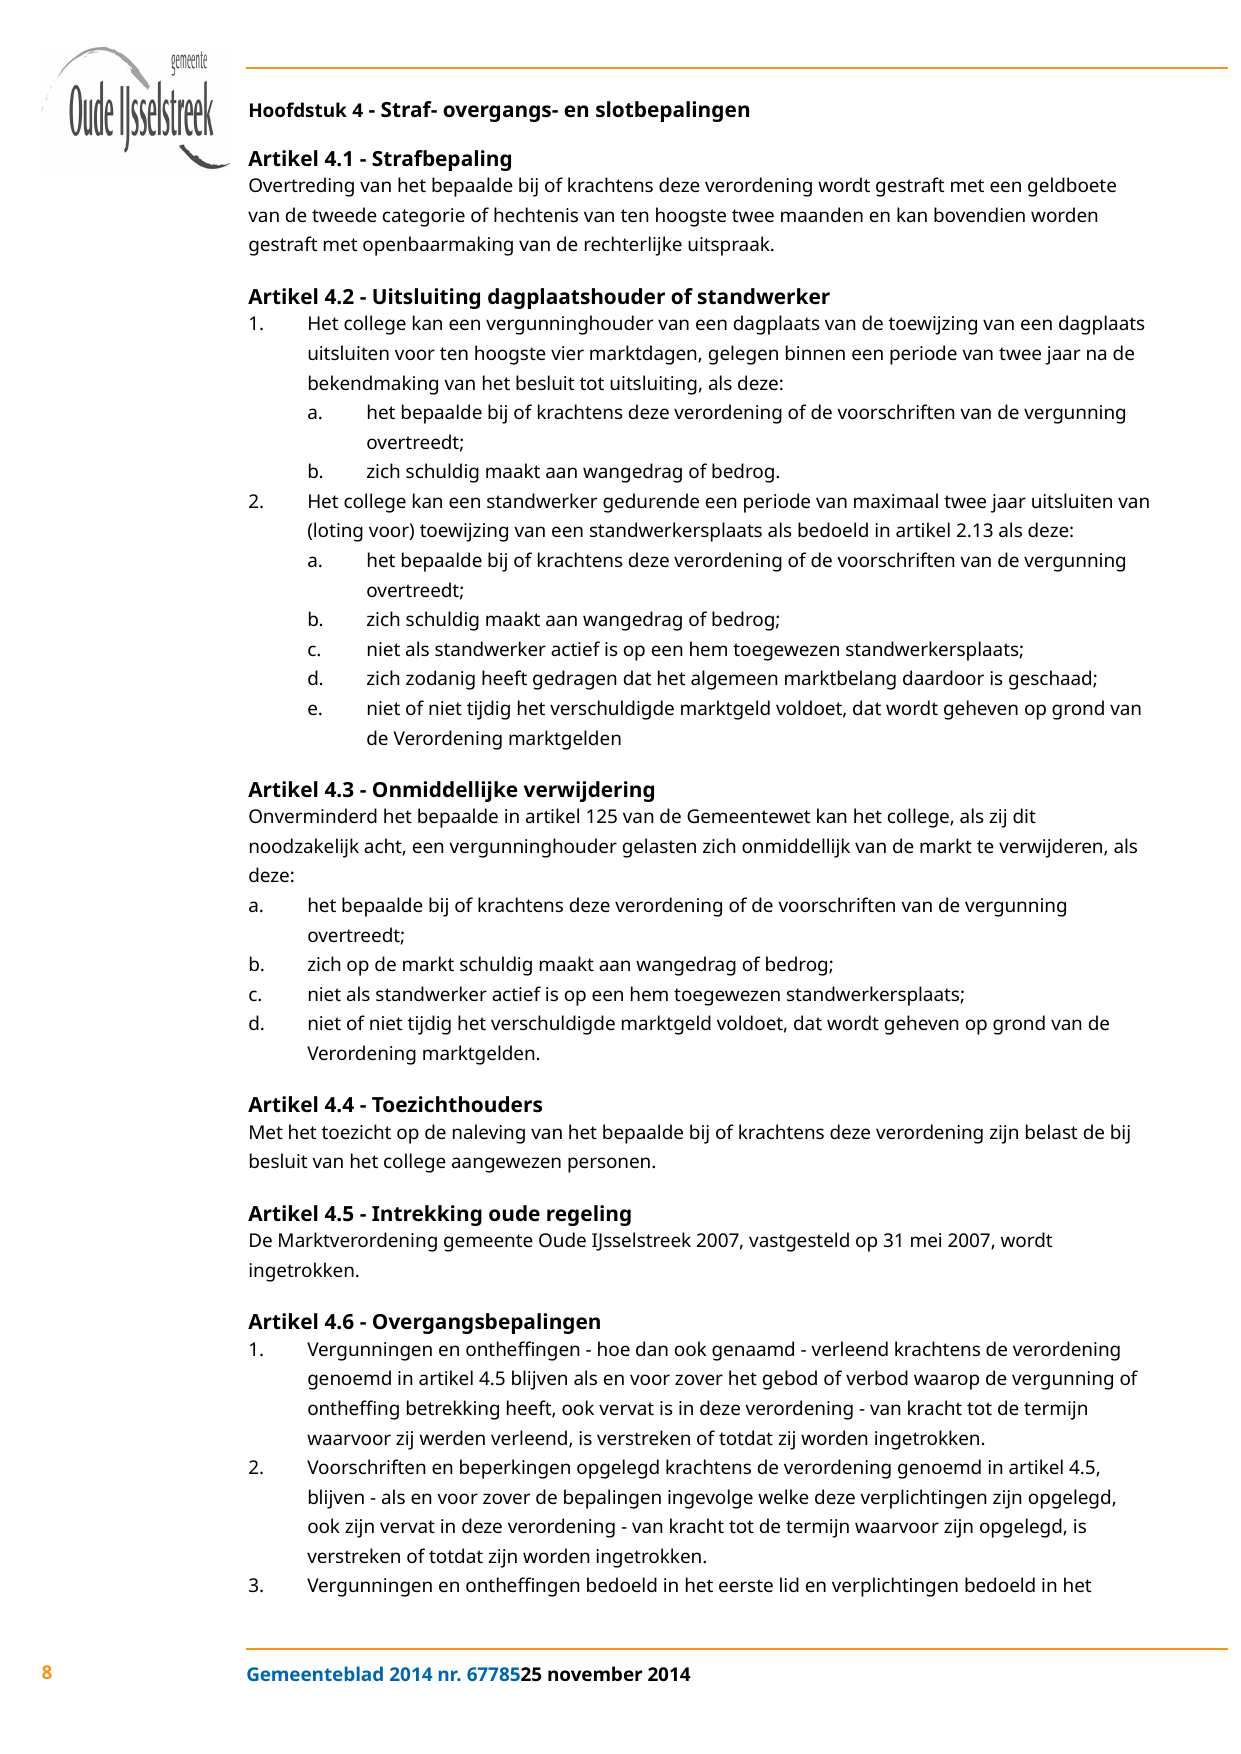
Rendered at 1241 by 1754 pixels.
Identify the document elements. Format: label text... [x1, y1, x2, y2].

text Onverminderd het bepaalde in artikel 125 van de Gemeentewet kan het college, als zij dit noodzakelijk acht, een vergunninghouder gelasten zich onmiddellijk van de markt te verwijderen, als deze: [248, 803, 1152, 888]
text Artikel 4.4 - Toezichthouders [248, 1091, 1152, 1119]
list Voorschriften en beperkingen opgelegd krachtens de verordening genoemd in artikel 4.5, blijven - als en voor zover de bepalingen ingevolge welke deze verplichtingen zijn opgelegd, ook zijn vervat in deze verordening - van kracht tot de termijn waarvoor zijn opgelegd, is verstreken of totdat zijn worden ingetrokken. [248, 1454, 1152, 1569]
text Artikel 4.6 - Overgangsbepalingen [248, 1307, 1152, 1336]
list Het college kan een vergunninghouder van een dagplaats van de toewijzing van een dagplaats uitsluiten voor ten hoogste vier marktdagen, gelegen binnen een periode van twee jaar na de bekendmaking van het besluit tot uitsluiting, als deze: [248, 311, 1152, 395]
list zich schuldig maakt aan wangedrag of bedrog. [307, 458, 1152, 484]
list Vergunningen en ontheffingen bedoeld in het eerste lid en verplichtingen bedoeld in het [248, 1573, 1152, 1598]
list niet of niet tijdig het verschuldigde marktgeld voldoet, dat wordt geheven op grond van de Verordening marktgelden. [248, 1011, 1152, 1066]
list niet of niet tijdig het verschuldigde marktgeld voldoet, dat wordt geheven op grond van de Verordening marktgelden [307, 695, 1152, 750]
list het bepaalde bij of krachtens deze verordening of de voorschriften van de vergunning overtreedt; [248, 892, 1152, 948]
list zich zodanig heeft gedragen dat het algemeen marktbelang daardoor is geschaad; [307, 666, 1152, 691]
list niet als standwerker actief is op een hem toegewezen standwerkersplaats; [248, 981, 1152, 1007]
text Artikel 4.1 - Strafbepaling [248, 144, 1152, 172]
text Artikel 4.2 - Uitsluiting dagplaatshouder of standwerker [248, 282, 1152, 311]
text Met het toezicht op de naleving van het bepaalde bij of krachtens deze verordening zijn belast de bij besluit van het college aangewezen personen. [248, 1119, 1152, 1174]
list zich op de markt schuldig maakt aan wangedrag of bedrog; [248, 951, 1152, 977]
text Hoofdstuk 4 - Straf- overgangs- en slotbepalingen [248, 95, 1152, 123]
text Overtreding van het bepaalde bij of krachtens deze verordening wordt gestraft met een geldboete van de tweede categorie of hechtenis van ten hoogste twee maanden en kan bovendien worden gestraft met openbaarmaking van de rechterlijke uitspraak. [248, 172, 1152, 257]
list het bepaalde bij of krachtens deze verordening of de voorschriften van de vergunning overtreedt; [307, 547, 1152, 602]
text De Marktverordening gemeente Oude IJsselstreek 2007, vastgesteld op 31 mei 2007, wordt ingetrokken. [248, 1227, 1152, 1283]
list het bepaalde bij of krachtens deze verordening of de voorschriften van de vergunning overtreedt; [307, 399, 1152, 454]
text Artikel 4.5 - Intrekking oude regeling [248, 1199, 1152, 1227]
list zich schuldig maakt aan wangedrag of bedrog; [307, 606, 1152, 632]
list niet als standwerker actief is op een hem toegewezen standwerkersplaats; [307, 636, 1152, 662]
text Artikel 4.3 - Onmiddellijke verwijdering [248, 775, 1152, 803]
list Het college kan een standwerker gedurende een periode van maximaal twee jaar uitsluiten van (loting voor) toewijzing van een standwerkersplaats als bedoeld in artikel 2.13 als deze: [248, 488, 1152, 543]
picture [41, 47, 231, 172]
list Vergunningen en ontheffingen - hoe dan ook genaamd - verleend krachtens de verordening genoemd in artikel 4.5 blijven als en voor zover het gebod of verbod waarop de vergunning of ontheffing betrekking heeft, ook vervat is in deze verordening - van kracht tot de termijn waarvoor zij werden verleend, is verstreken of totdat zij worden ingetrokken. [248, 1336, 1152, 1450]
